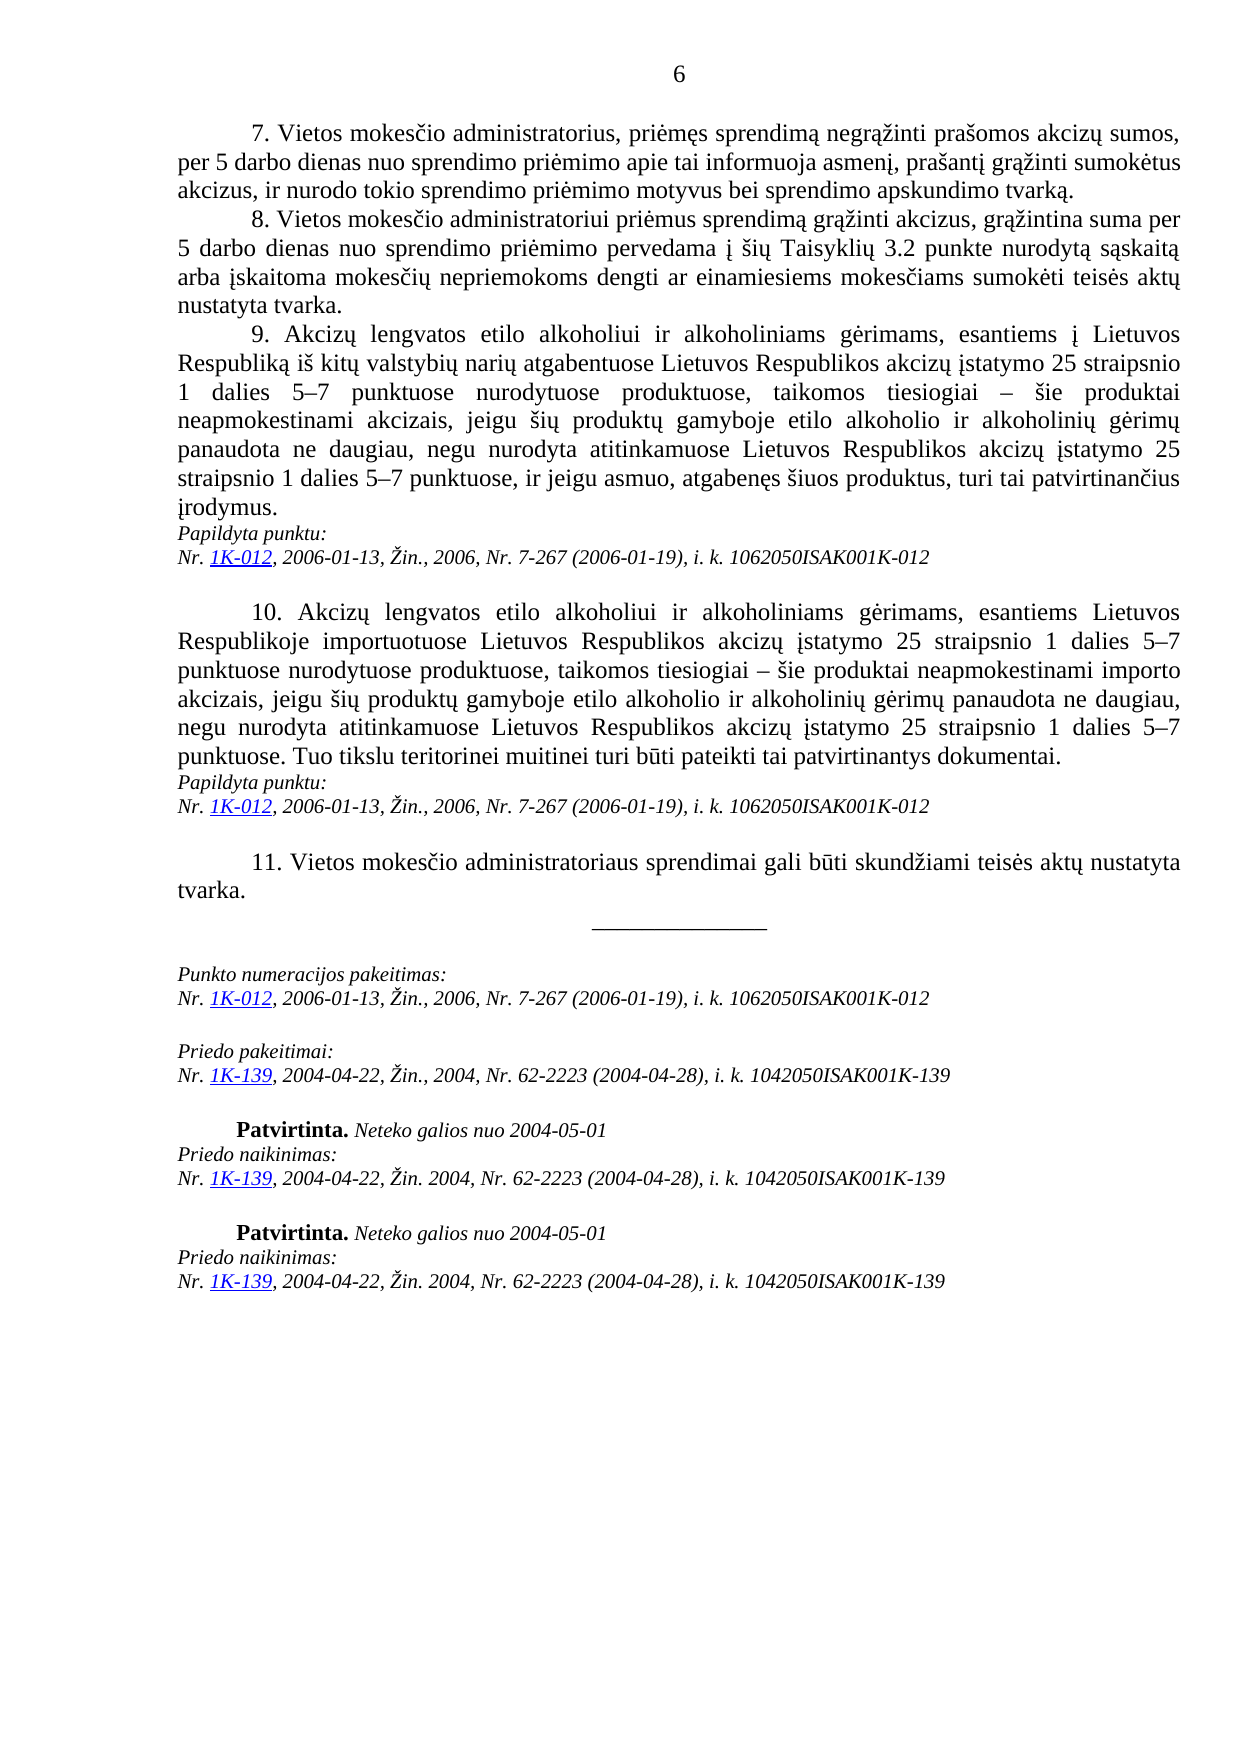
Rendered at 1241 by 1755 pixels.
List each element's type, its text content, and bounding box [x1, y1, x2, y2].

text Nr. 1K-139, 2004-04-22, Žin. 2004, Nr. 62-2223 (2004-04-28), i. k. 1042050ISAK001K-139 [177, 1166, 1181, 1190]
text 8. Vietos mokesčio administratoriui priėmus sprendimą grąžinti akcizus, grąžintina suma per 5 darbo dienas nuo sprendimo priėmimo pervedama į šių Taisyklių 3.2 punkte nurodytą sąskaitą arba įskaitoma mokesčių nepriemokoms dengti ar einamiesiems mokesčiams sumokėti teisės aktų nustatyta tvarka. [177, 204, 1181, 319]
text Punkto numeracijos pakeitimas: [177, 962, 1181, 986]
text Nr. 1K-012, 2006-01-13, Žin., 2006, Nr. 7-267 (2006-01-19), i. k. 1062050ISAK001K-012 [177, 986, 1181, 1010]
text Nr. 1K-012, 2006-01-13, Žin., 2006, Nr. 7-267 (2006-01-19), i. k. 1062050ISAK001K-012 [177, 545, 1181, 569]
text Papildyta punktu: [177, 521, 1181, 545]
text Patvirtinta. Neteko galios nuo 2004-05-01 [177, 1219, 1181, 1245]
text Priedo naikinimas: [177, 1245, 1181, 1269]
text 9. Akcizų lengvatos etilo alkoholiui ir alkoholiniams gėrimams, esantiems į Lietuvos Respubliką iš kitų valstybių narių atgabentuose Lietuvos Respublikos akcizų įstatymo 25 straipsnio 1 dalies 5–7 punktuose nurodytuose produktuose, taikomos tiesiogiai – šie produktai neapmokestinami akcizais, jeigu šių produktų gamyboje etilo alkoholio ir alkoholinių gėrimų panaudota ne daugiau, negu nurodyta atitinkamuose Lietuvos Respublikos akcizų įstatymo 25 straipsnio 1 dalies 5–7 punktuose, ir jeigu asmuo, atgabenęs šiuos produktus, turi tai patvirtinančius įrodymus. [177, 319, 1181, 521]
text Nr. 1K-139, 2004-04-22, Žin. 2004, Nr. 62-2223 (2004-04-28), i. k. 1042050ISAK001K-139 [177, 1269, 1181, 1293]
text 7. Vietos mokesčio administratorius, priėmęs sprendimą negrąžinti prašomos akcizų sumos, per 5 darbo dienas nuo sprendimo priėmimo apie tai informuoja asmenį, prašantį grąžinti sumokėtus akcizus, ir nurodo tokio sprendimo priėmimo motyvus bei sprendimo apskundimo tvarką. [177, 118, 1181, 204]
text Nr. 1K-012, 2006-01-13, Žin., 2006, Nr. 7-267 (2006-01-19), i. k. 1062050ISAK001K-012 [177, 794, 1181, 818]
text Nr. 1K-139, 2004-04-22, Žin., 2004, Nr. 62-2223 (2004-04-28), i. k. 1042050ISAK001K-139 [177, 1063, 1181, 1087]
text ______________ [177, 904, 1181, 933]
text 11. Vietos mokesčio administratoriaus sprendimai gali būti skundžiami teisės aktų nustatyta tvarka. [177, 847, 1181, 904]
text Priedo pakeitimai: [177, 1039, 1181, 1063]
text Priedo naikinimas: [177, 1142, 1181, 1166]
text 10. Akcizų lengvatos etilo alkoholiui ir alkoholiniams gėrimams, esantiems Lietuvos Respublikoje importuotuose Lietuvos Respublikos akcizų įstatymo 25 straipsnio 1 dalies 5–7 punktuose nurodytuose produktuose, taikomos tiesiogiai – šie produktai neapmokestinami importo akcizais, jeigu šių produktų gamyboje etilo alkoholio ir alkoholinių gėrimų panaudota ne daugiau, negu nurodyta atitinkamuose Lietuvos Respublikos akcizų įstatymo 25 straipsnio 1 dalies 5–7 punktuose. Tuo tikslu teritorinei muitinei turi būti pateikti tai patvirtinantys dokumentai. [177, 597, 1181, 770]
text Papildyta punktu: [177, 770, 1181, 794]
text Patvirtinta. Neteko galios nuo 2004-05-01 [177, 1116, 1181, 1142]
